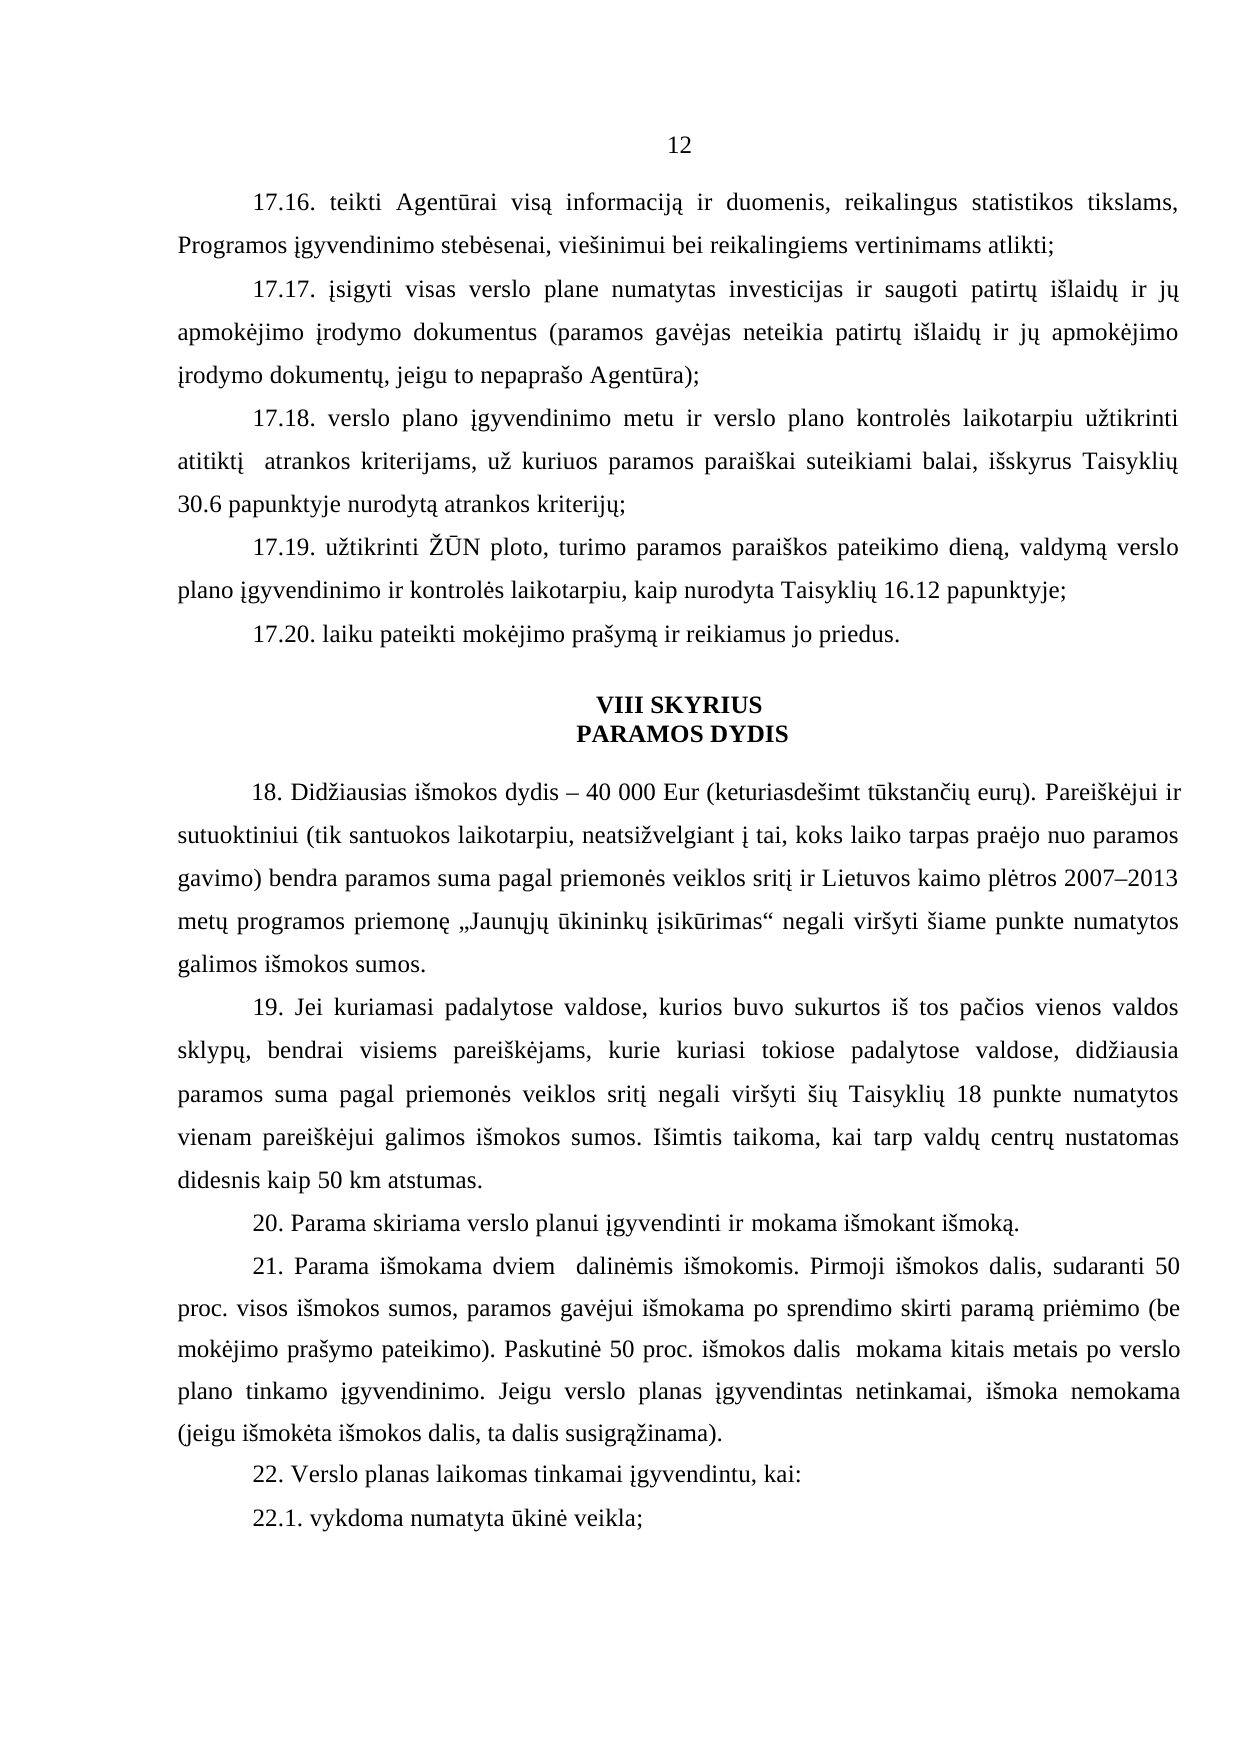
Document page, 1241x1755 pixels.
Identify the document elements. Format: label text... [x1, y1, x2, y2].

text 20. Parama skiriama verslo planui įgyvendinti ir mokama išmokant išmoką. [177, 1208, 1181, 1237]
text 17.20. laiku pateikti mokėjimo prašymą ir reikiamus jo priedus. [177, 619, 1181, 647]
text VIII SKYRIUS [177, 691, 1181, 719]
text 17.16. teikti Agentūrai visą informaciją ir duomenis, reikalingus statistikos tikslams, Programos įgyvendinimo stebėsenai, viešinimui bei reikalingiems vertinimams atlikti; [177, 187, 1181, 259]
text 19. Jei kuriamasi padalytose valdose, kurios buvo sukurtos iš tos pačios vienos valdos sklypų, bendrai visiems pareiškėjams, kurie kuriasi tokiose padalytose valdose, didžiausia paramos suma pagal priemonės veiklos sritį negali viršyti šių Taisyklių 18 punkte numatytos vienam pareiškėjui galimos išmokos sumos. Išimtis taikoma, kai tarp valdų centrų nustatomas didesnis kaip 50 km atstumas. [177, 992, 1181, 1194]
text 17.19. užtikrinti ŽŪN ploto, turimo paramos paraiškos pateikimo dieną, valdymą verslo plano įgyvendinimo ir kontrolės laikotarpiu, kaip nurodyta Taisyklių 16.12 papunktyje; [177, 532, 1181, 604]
text 17.17. įsigyti visas verslo plane numatytas investicijas ir saugoti patirtų išlaidų ir jų apmokėjimo įrodymo dokumentus (paramos gavėjas neteikia patirtų išlaidų ir jų apmokėjimo įrodymo dokumentų, jeigu to nepaprašo Agentūra); [177, 274, 1181, 389]
text 22.1. vykdoma numatyta ūkinė veikla; [177, 1503, 1181, 1531]
text 18. Didžiausias išmokos dydis – 40 000 Eur (keturiasdešimt tūkstančių eurų). Pareiškėjui ir sutuoktiniui (tik santuokos laikotarpiu, neatsižvelgiant į tai, koks laiko tarpas praėjo nuo paramos gavimo) bendra paramos suma pagal priemonės veiklos sritį ir Lietuvos kaimo plėtros 2007–2013 metų programos priemonę „Jaunųjų ūkininkų įsikūrimas“ negali viršyti šiame punkte numatytos galimos išmokos sumos. [177, 777, 1181, 978]
text 21. Parama išmokama dviem dalinėmis išmokomis. Pirmoji išmokos dalis, sudaranti 50 proc. visos išmokos sumos, paramos gavėjui išmokama po sprendimo skirti paramą priėmimo (be mokėjimo prašymo pateikimo). Paskutinė 50 proc. išmokos dalis mokama kitais metais po verslo plano tinkamo įgyvendinimo. Jeigu verslo planas įgyvendintas netinkamai, išmoka nemokama (jeigu išmokėta išmokos dalis, ta dalis susigrąžinama). [177, 1251, 1181, 1447]
text PARAMOS DYDIS [177, 719, 1181, 748]
text 22. Verslo planas laikomas tinkamai įgyvendintu, kai: [177, 1459, 1181, 1488]
text 17.18. verslo plano įgyvendinimo metu ir verslo plano kontrolės laikotarpiu užtikrinti atitiktį atrankos kriterijams, už kuriuos paramos paraiškai suteikiami balai, išskyrus Taisyklių 30.6 papunktyje nurodytą atrankos kriterijų; [177, 403, 1181, 518]
